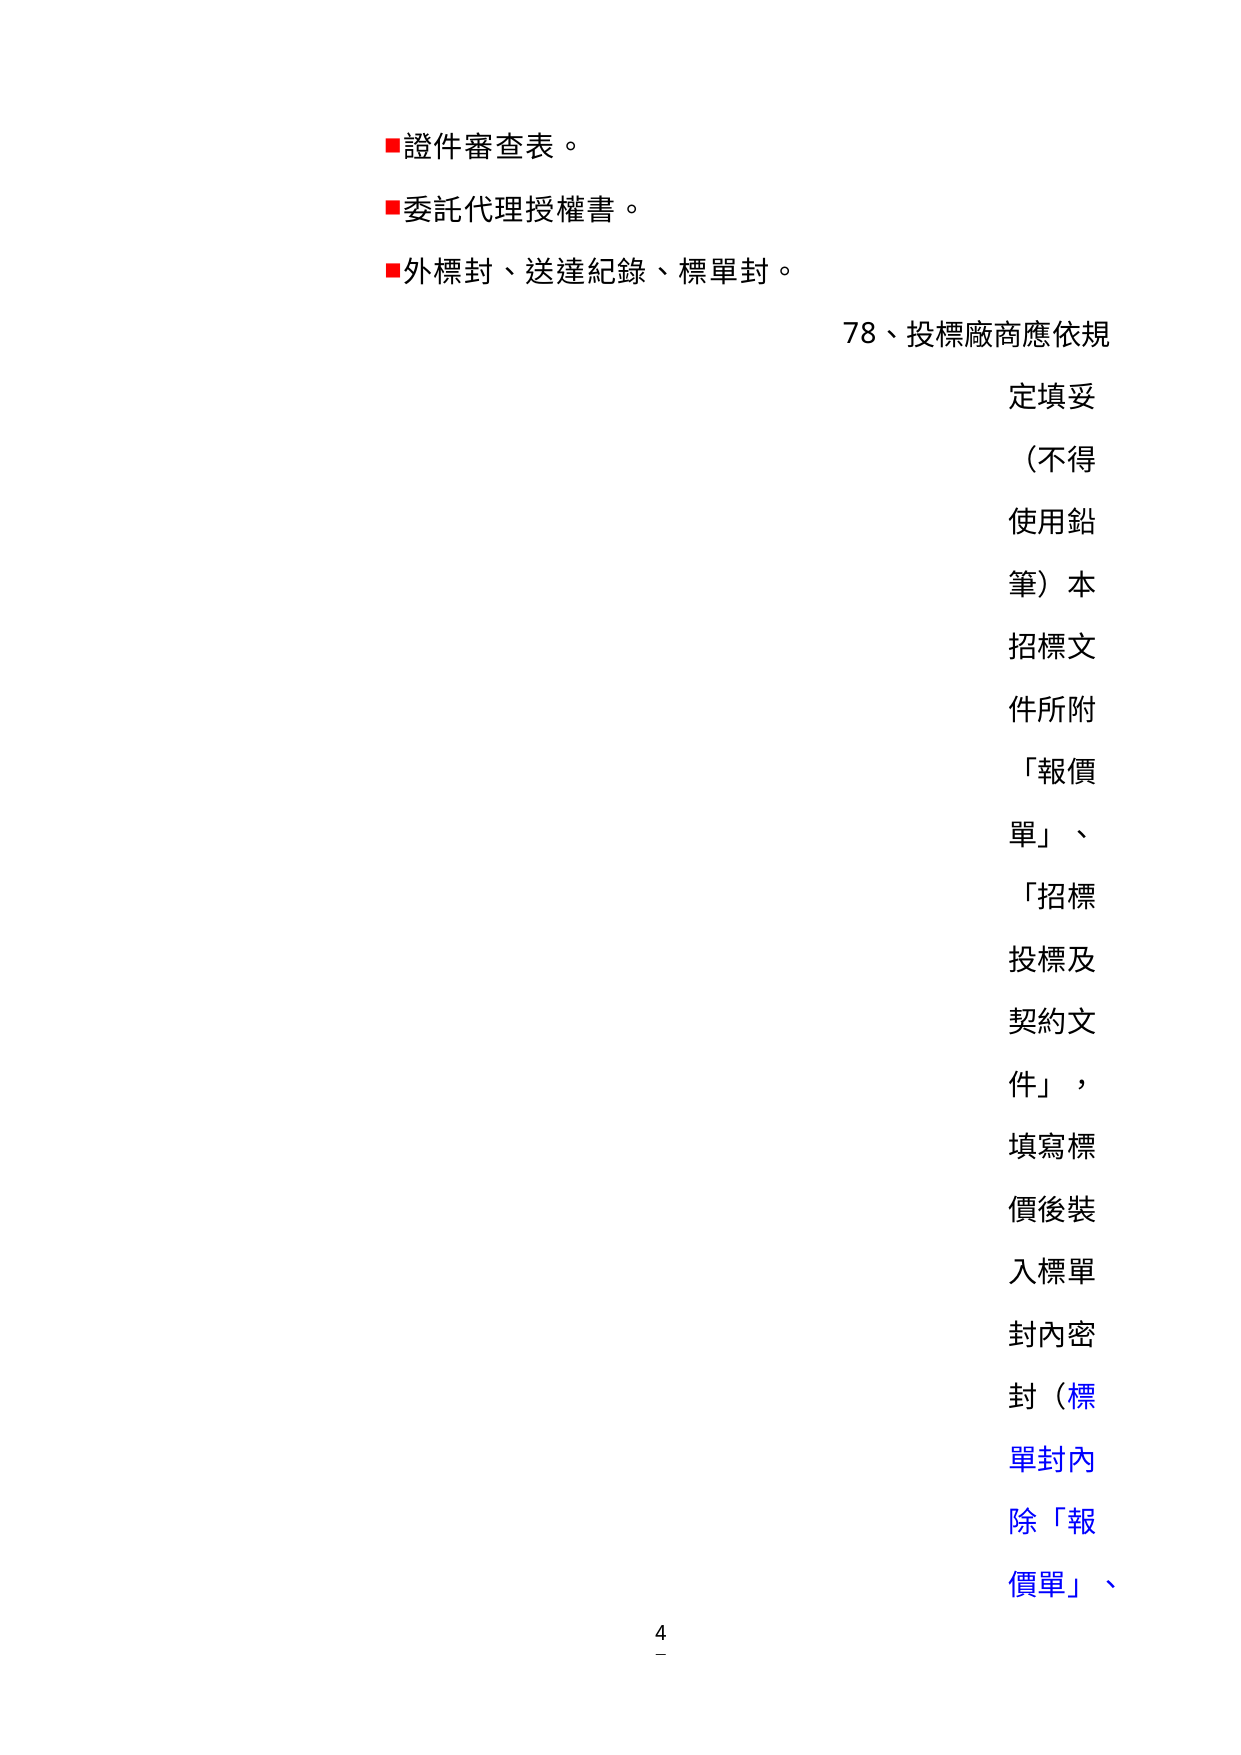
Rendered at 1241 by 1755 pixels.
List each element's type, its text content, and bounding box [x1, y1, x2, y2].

list 投標廠商應依規定填妥（不得使用鉛筆）本招標文件所附「報價單」、「招標投標及契約文件」，填寫標價後裝入標單封內密封（標單封內除「報價單」、「招標投標及契約文件」外勿放其他文件），連同資格文件、規格文件及招標文件所規定之其他文件，一併裝入外標封，密封後投標。所有內外封套外部皆須書明投標廠商名稱、地址及採購案號或招標標的。廠商所提供之投標、契約及履約文件，建議採雙面列印，以節省紙張，愛惜資源。 [842, 291, 1110, 1603]
text ■委託代理授權書。 [384, 166, 1110, 228]
text ■外標封、送達紀錄、標單封。 [384, 228, 1110, 291]
text ■證件審查表。 [384, 103, 1110, 166]
